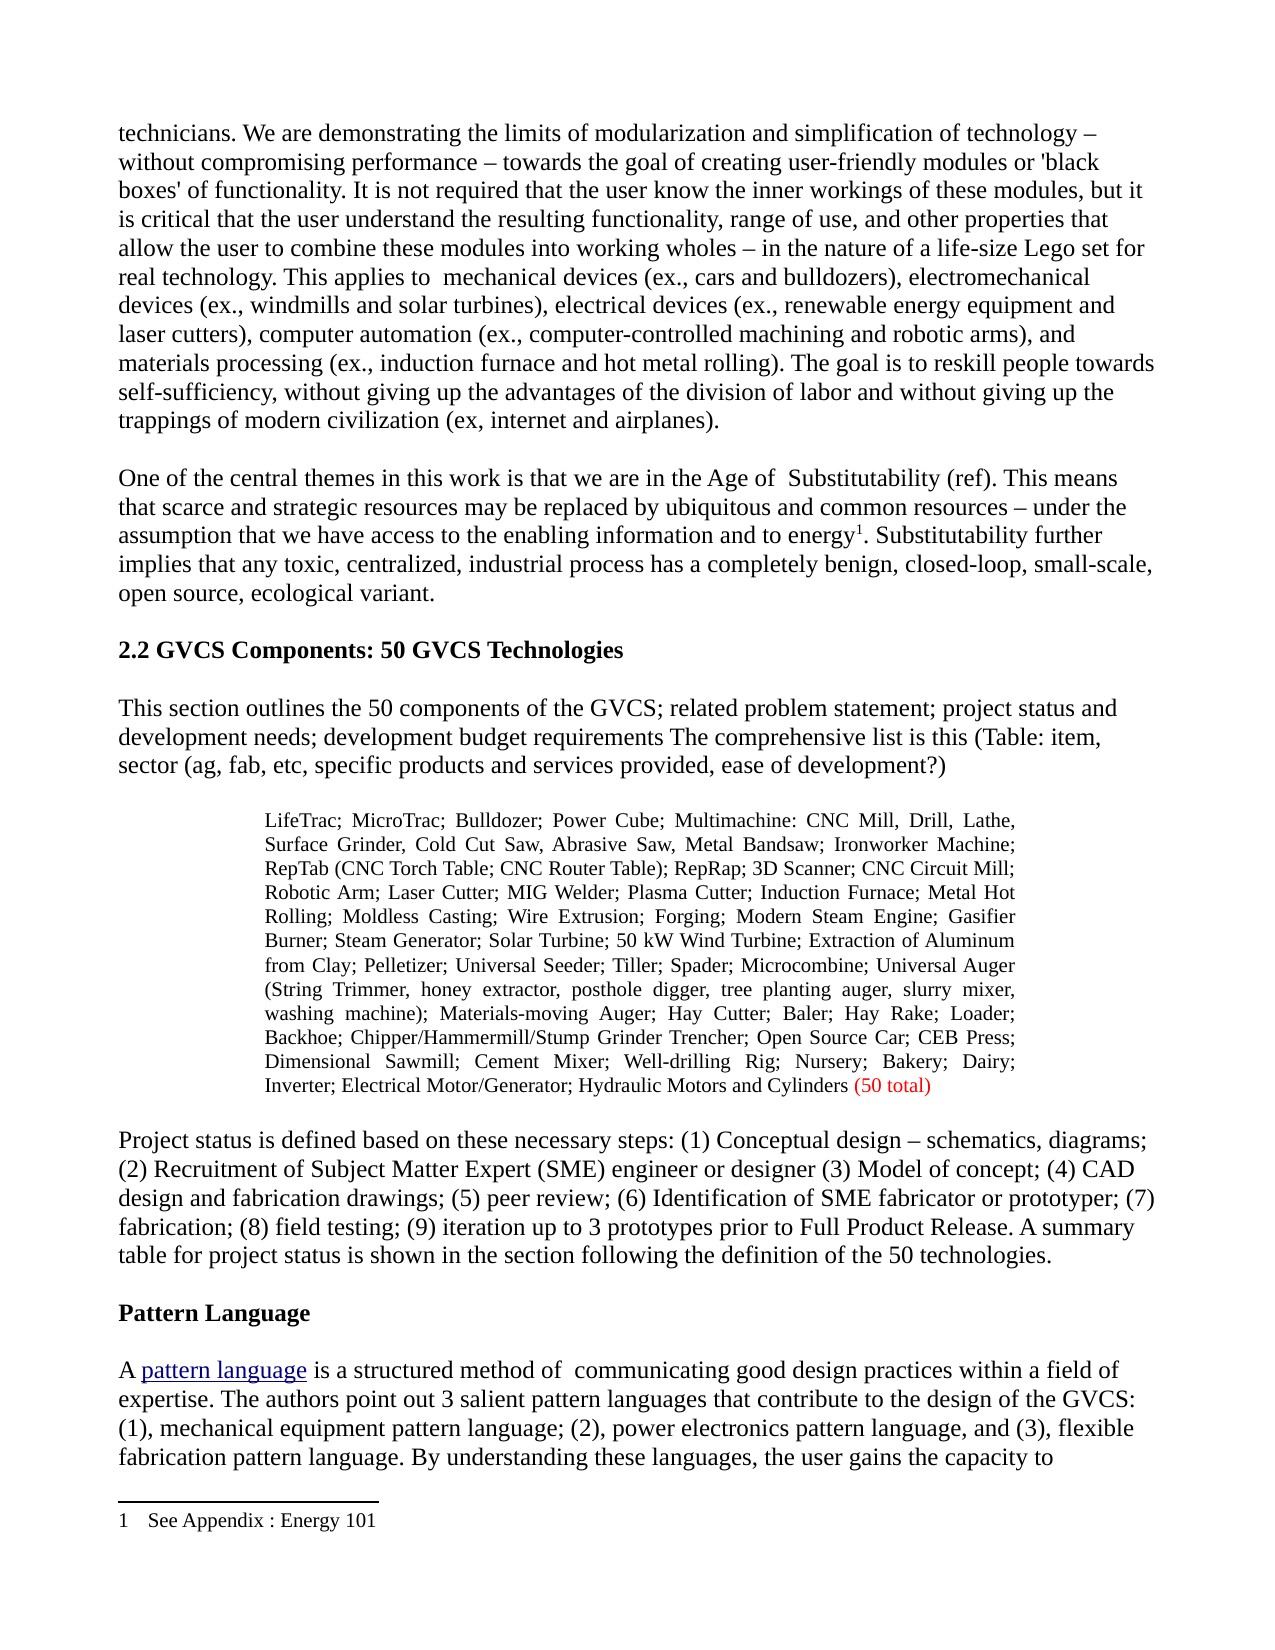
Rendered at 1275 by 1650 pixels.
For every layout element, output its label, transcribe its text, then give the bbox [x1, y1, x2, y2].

text Pattern Language [118, 1298, 1157, 1327]
text 2.2 GVCS Components: 50 GVCS Technologies [118, 636, 1157, 664]
text A pattern language is a structured method of communicating good design practices within a field of expertise. The authors point out 3 salient pattern languages that contribute to the design of the GVCS: (1), mechanical equipment pattern language; (2), power electronics pattern language, and (3), flexible fabrication pattern language. By understanding these languages, the user gains the capacity to [118, 1356, 1157, 1471]
text This section outlines the 50 components of the GVCS; related problem statement; project status and development needs; development budget requirements The comprehensive list is this (Table: item, sector (ag, fab, etc, specific products and services provided, ease of development?) [118, 693, 1157, 779]
text LifeTrac; MicroTrac; Bulldozer; Power Cube; Multimachine: CNC Mill, Drill, Lathe, Surface Grinder, Cold Cut Saw, Abrasive Saw, Metal Bandsaw; Ironworker Machine; RepTab (CNC Torch Table; CNC Router Table); RepRap; 3D Scanner; CNC Circuit Mill; Robotic Arm; Laser Cutter; MIG Welder; Plasma Cutter; Induction Furnace; Metal Hot Rolling; Moldless Casting; Wire Extrusion; Forging; Modern Steam Engine; Gasifier Burner; Steam Generator; Solar Turbine; 50 kW Wind Turbine; Extraction of Aluminum from Clay; Pelletizer; Universal Seeder; Tiller; Spader; Microcombine; Universal Auger (String Trimmer, honey extractor, posthole digger, tree planting auger, slurry mixer, washing machine); Materials-moving Auger; Hay Cutter; Baler; Hay Rake; Loader; Backhoe; Chipper/Hammermill/Stump Grinder Trencher; Open Source Car; CEB Press; Dimensional Sawmill; Cement Mixer; Well-drilling Rig; Nursery; Bakery; Dairy; Inverter; Electrical Motor/Generator; Hydraulic Motors and Cylinders (50 total) [264, 808, 1016, 1097]
text technicians. We are demonstrating the limits of modularization and simplification of technology – without compromising performance – towards the goal of creating user-friendly modules or 'black boxes' of functionality. It is not required that the user know the inner workings of these modules, but it is critical that the user understand the resulting functionality, range of use, and other properties that allow the user to combine these modules into working wholes – in the nature of a life-size Lego set for real technology. This applies to mechanical devices (ex., cars and bulldozers), electromechanical devices (ex., windmills and solar turbines), electrical devices (ex., renewable energy equipment and laser cutters), computer automation (ex., computer-controlled machining and robotic arms), and materials processing (ex., induction furnace and hot metal rolling). The goal is to reskill people towards self-sufficiency, without giving up the advantages of the division of labor and without giving up the trappings of modern civilization (ex, internet and airplanes). [118, 118, 1157, 434]
text Project status is defined based on these necessary steps: (1) Conceptual design – schematics, diagrams; (2) Recruitment of Subject Matter Expert (SME) engineer or designer (3) Model of concept; (4) CAD design and fabrication drawings; (5) peer review; (6) Identification of SME fabricator or prototyper; (7) fabrication; (8) field testing; (9) iteration up to 3 prototypes prior to Full Product Release. A summary table for project status is shown in the section following the definition of the 50 technologies. [118, 1126, 1157, 1269]
text One of the central themes in this work is that we are in the Age of Substitutability (ref). This means that scarce and strategic resources may be replaced by ubiquitous and common resources – under the assumption that we have access to the enabling information and to energy. Substitutability further implies that any toxic, centralized, industrial process has a completely benign, closed-loop, small-scale, open source, ecological variant. [118, 463, 1157, 607]
text See Appendix : Energy 101 [118, 1508, 1157, 1532]
